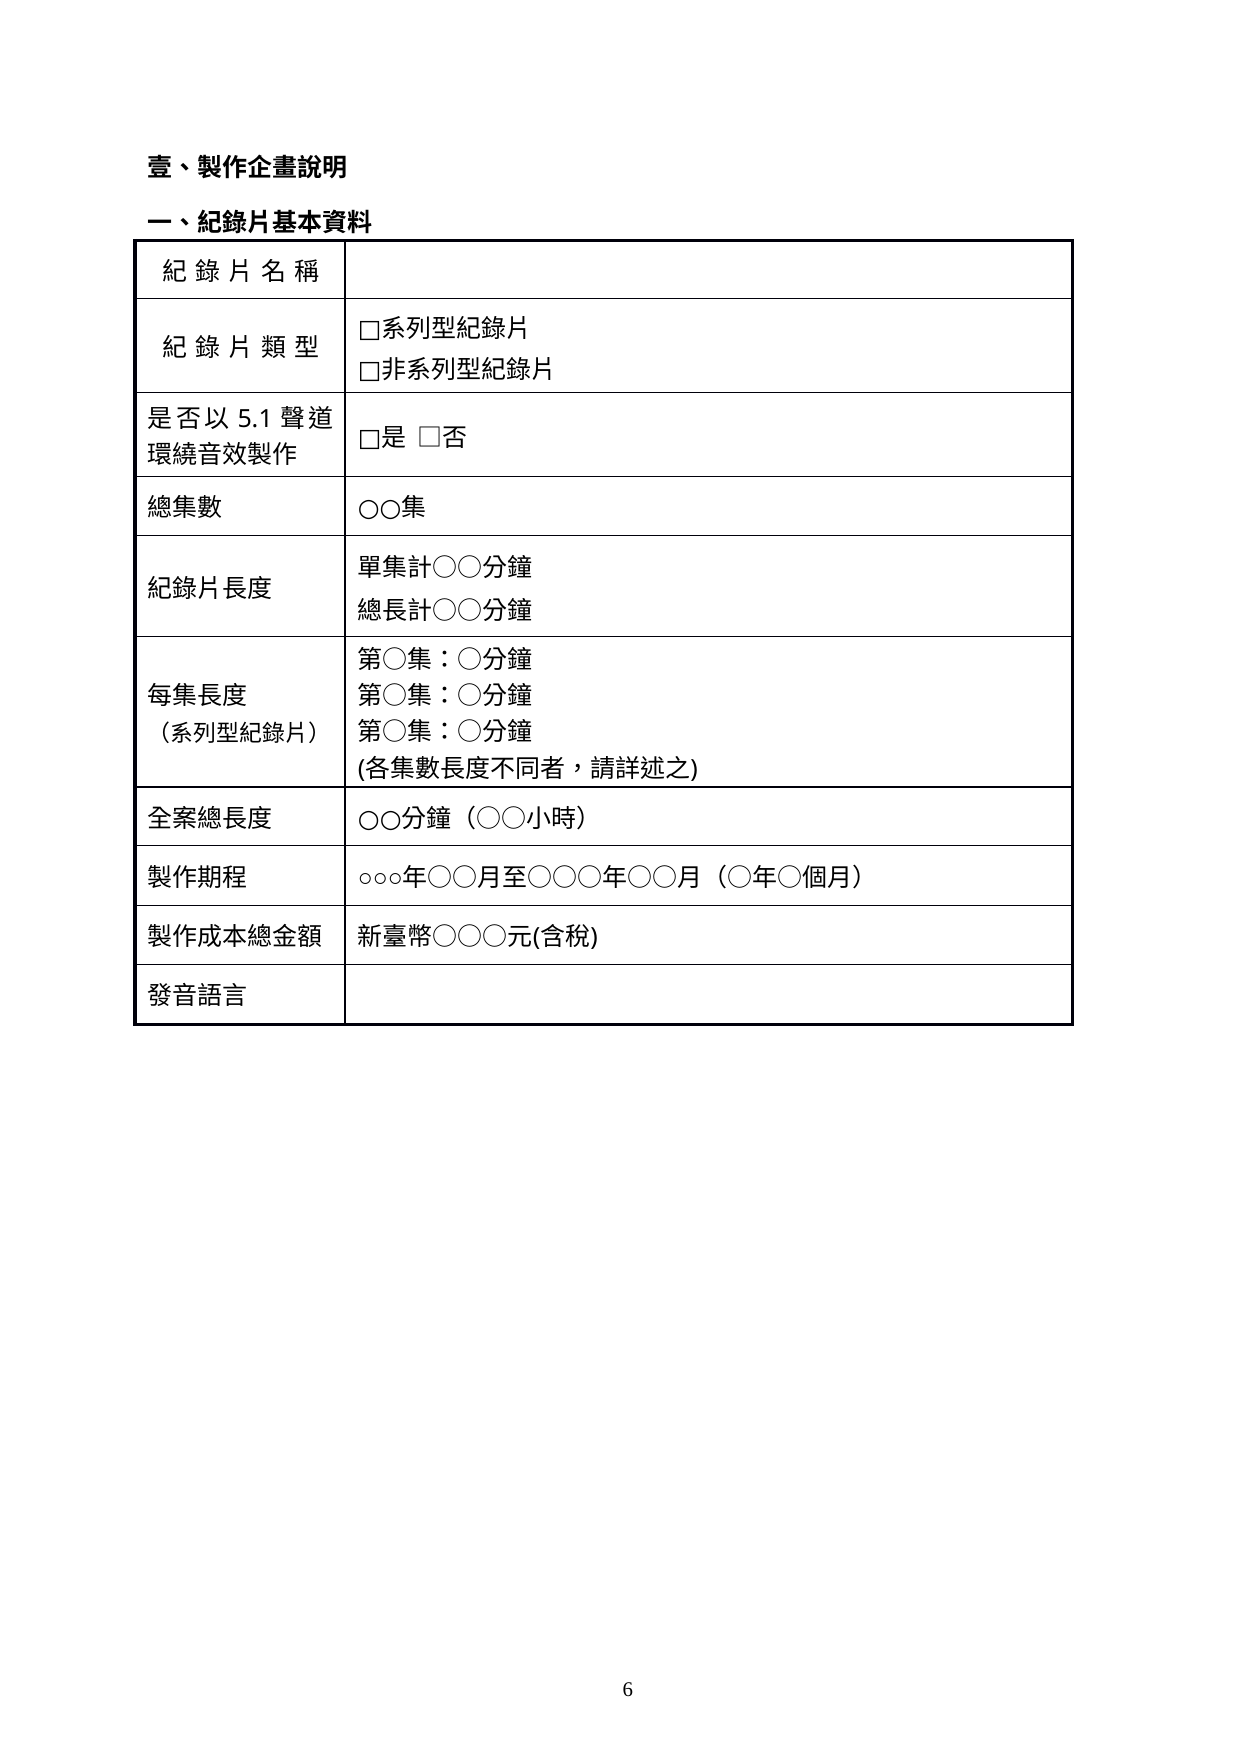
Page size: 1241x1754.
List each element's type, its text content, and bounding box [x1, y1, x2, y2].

table_cell 單集計○○分鐘 總長計○○分鐘 [346, 536, 1071, 636]
table_cell 是否以5.1聲道環繞音效製作 [137, 393, 344, 476]
table_cell 製作期程 [137, 846, 344, 904]
table_cell 發音語言 [137, 965, 344, 1023]
table_cell 第○集：○分鐘 第○集：○分鐘 第○集：○分鐘 (各集數長度不同者，請詳述之) [346, 637, 1071, 786]
table_cell 全案總長度 [137, 788, 344, 845]
subtitle 一、紀錄片基本資料 [148, 203, 1107, 239]
subtitle 壹、製作企畫說明 [148, 148, 1107, 184]
table_cell □系列型紀錄片 □非系列型紀錄片 [346, 299, 1071, 392]
table_cell 製作成本總金額 [137, 906, 344, 963]
table_header 紀錄片名稱 [137, 242, 344, 298]
table_cell ○○分鐘（○○小時） [346, 788, 1071, 845]
table_cell ○○集 [346, 477, 1071, 535]
table_cell 紀錄片長度 [137, 536, 344, 636]
table_cell 總集數 [137, 477, 344, 535]
table_cell 每集長度 （系列型紀錄片） [137, 637, 344, 786]
table_cell ○○○年○○月至○○○年○○月（○年○個月） [346, 846, 1071, 904]
table_cell □是 □否 [346, 393, 1071, 476]
table_cell 紀錄片類型 [137, 299, 344, 392]
table_header [346, 242, 1071, 298]
table_cell 新臺幣○○○元(含稅) [346, 906, 1071, 963]
table_cell [346, 965, 1071, 1023]
